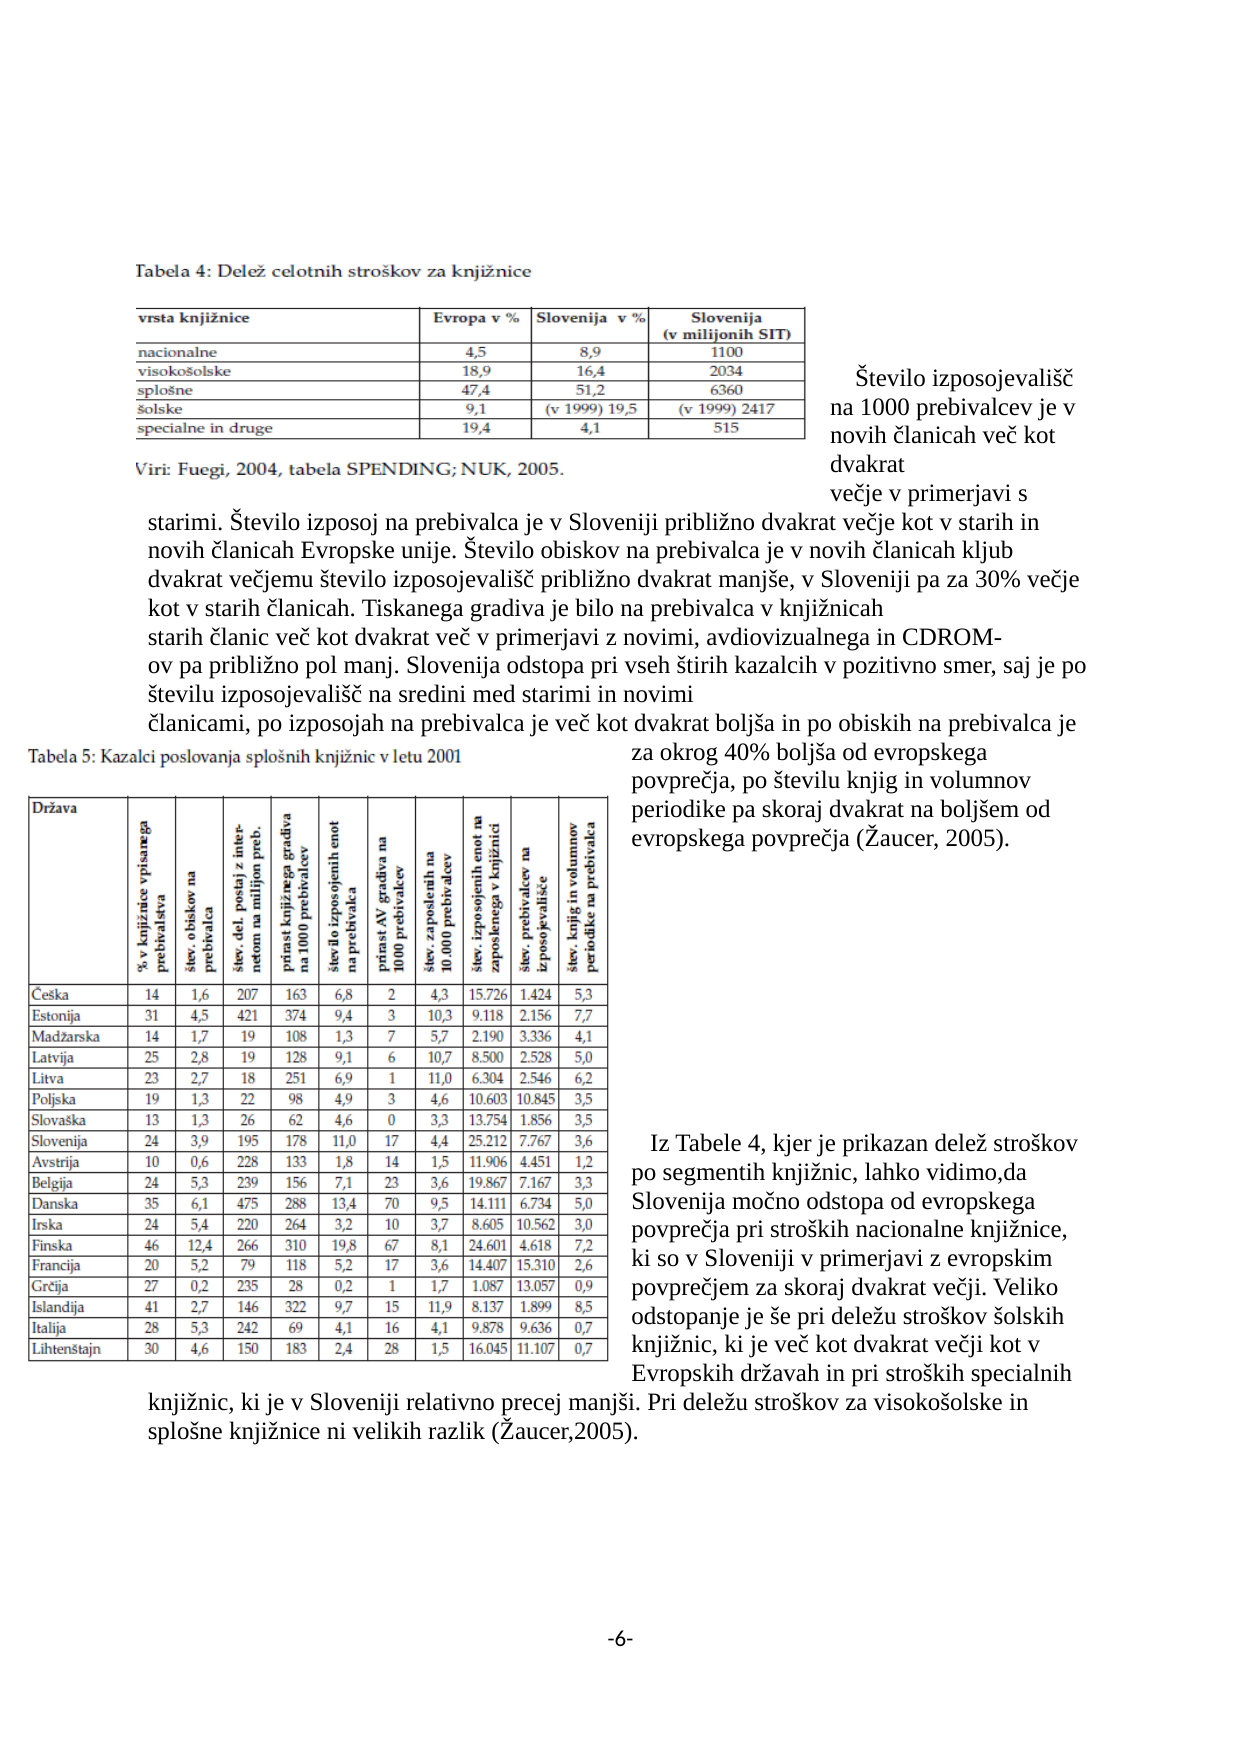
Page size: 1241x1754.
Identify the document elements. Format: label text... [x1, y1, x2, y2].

text Število izposojevališč na 1000 prebivalcev je v novih članicah več kot dvakrat [811, 363, 1093, 478]
picture [26, 743, 613, 1370]
text večje v primerjavi s starimi. Število izposoj na prebivalca je v Sloveniji približno dvakrat večje kot v starih in novih članicah Evropske unije. Število obiskov na prebivalca je v novih članicah kljub dvakrat večjemu število izposojevališč približno dvakrat manjše, v Sloveniji pa za 30% večje kot v starih članicah. Tiskanega gradiva je bilo na prebivalca v knjižnicah [148, 478, 1093, 622]
text Iz Tabele 4, kjer je prikazan delež stroškov po segmentih knjižnic, lahko vidimo,da Slovenija močno odstopa od evropskega povprečja pri stroških nacionalne knjižnice, ki so v Sloveniji v primerjavi z evropskim povprečjem za skoraj dvakrat večji. Veliko odstopanje je še pri deležu stroškov šolskih knjižnic, ki je več kot dvakrat večji kot v Evropskih državah in pri stroških specialnih knjižnic, ki je v Sloveniji relativno precej manjši. Pri deležu stroškov za visokošolske in splošne knjižnice ni velikih razlik (Žaucer,2005). [148, 1128, 1093, 1444]
text ov pa približno pol manj. Slovenija odstopa pri vseh štirih kazalcih v pozitivno smer, saj je po številu izposojevališč na sredini med starimi in novimi [148, 651, 1093, 708]
text starih članic več kot dvakrat več v primerjavi z novimi, avdiovizualnega in CDROM- [148, 622, 1093, 651]
picture [136, 259, 811, 485]
text članicami, po izposojah na prebivalca je več kot dvakrat boljša in po obiskih na prebivalca je za okrog 40% boljša od evropskega povprečja, po številu knjig in volumnov periodike pa skoraj dvakrat na boljšem od evropskega povprečja (Žaucer, 2005). [148, 708, 1093, 852]
